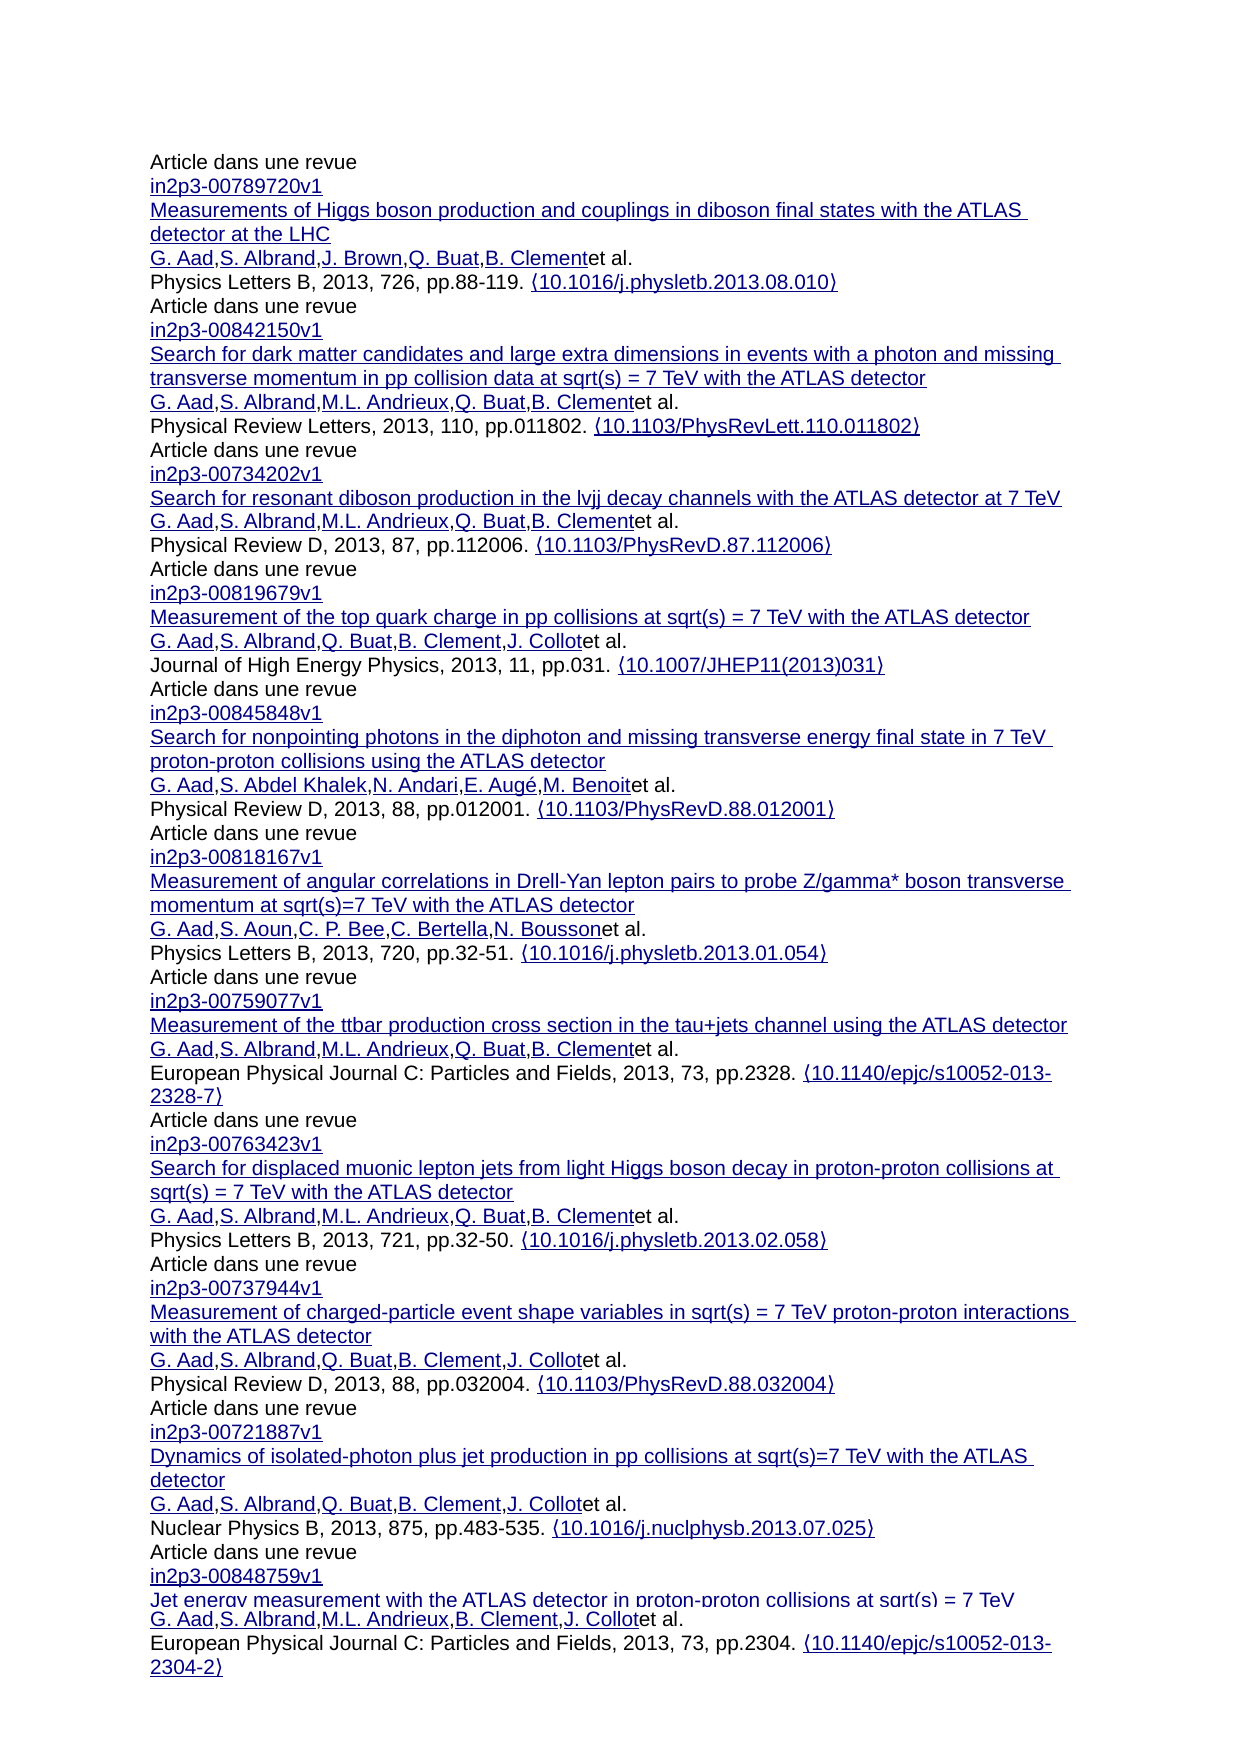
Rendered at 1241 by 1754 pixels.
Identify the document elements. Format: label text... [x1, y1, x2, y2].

table_cell Measurement of charged-particle event shape variables in sqrt(s) = 7 TeV proton-proton interactions with the ATLAS detector G. Aad,S. Albrand,Q. Buat,B. Clement,J. Collotet al. Physical Review D, 2013, 88, pp.032004. ⟨10.1103/PhysRevD.88.032004⟩ Article dans une revue in2p3-00721887v1 [150, 1300, 1090, 1444]
table_cell Measurements of Higgs boson production and couplings in diboson final states with the ATLAS detector at the LHC G. Aad,S. Albrand,J. Brown,Q. Buat,B. Clementet al. Physics Letters B, 2013, 726, pp.88-119. ⟨10.1016/j.physletb.2013.08.010⟩ Article dans une revue in2p3-00842150v1 [150, 198, 1090, 342]
table_cell Jet energy measurement with the ATLAS detector in proton-proton collisions at sqrt(s) = 7 TeV G. Aad,S. Albrand,M.L. Andrieux,B. Clement,J. Collotet al. European Physical Journal C: Particles and Fields, 2013, 73, pp.2304. ⟨10.1140/epjc/s10052-013-2304-2⟩ [150, 1588, 1090, 1679]
table_cell Measurement of the top quark charge in pp collisions at sqrt(s) = 7 TeV with the ATLAS detector G. Aad,S. Albrand,Q. Buat,B. Clement,J. Collotet al. Journal of High Energy Physics, 2013, 11, pp.031. ⟨10.1007/JHEP11(2013)031⟩ Article dans une revue in2p3-00845848v1 [150, 605, 1090, 725]
table_cell Dynamics of isolated-photon plus jet production in pp collisions at sqrt(s)=7 TeV with the ATLAS detector G. Aad,S. Albrand,Q. Buat,B. Clement,J. Collotet al. Nuclear Physics B, 2013, 875, pp.483-535. ⟨10.1016/j.nuclphysb.2013.07.025⟩ Article dans une revue in2p3-00848759v1 [150, 1444, 1090, 1587]
table_cell Search for nonpointing photons in the diphoton and missing transverse energy final state in 7 TeV proton-proton collisions using the ATLAS detector G. Aad,S. Abdel Khalek,N. Andari,E. Augé,M. Benoitet al. Physical Review D, 2013, 88, pp.012001. ⟨10.1103/PhysRevD.88.012001⟩ Article dans une revue in2p3-00818167v1 [150, 725, 1090, 869]
table_cell Search for dark matter candidates and large extra dimensions in events with a photon and missing transverse momentum in pp collision data at sqrt(s) = 7 TeV with the ATLAS detector G. Aad,S. Albrand,M.L. Andrieux,Q. Buat,B. Clementet al. Physical Review Letters, 2013, 110, pp.011802. ⟨10.1103/PhysRevLett.110.011802⟩ Article dans une revue in2p3-00734202v1 [150, 342, 1090, 485]
table_cell Measurement of the ttbar production cross section in the tau+jets channel using the ATLAS detector G. Aad,S. Albrand,M.L. Andrieux,Q. Buat,B. Clementet al. European Physical Journal C: Particles and Fields, 2013, 73, pp.2328. ⟨10.1140/epjc/s10052-013-2328-7⟩ Article dans une revue in2p3-00763423v1 [150, 1013, 1090, 1156]
table_cell Search for resonant diboson production in the lvjj decay channels with the ATLAS detector at 7 TeV G. Aad,S. Albrand,M.L. Andrieux,Q. Buat,B. Clementet al. Physical Review D, 2013, 87, pp.112006. ⟨10.1103/PhysRevD.87.112006⟩ Article dans une revue in2p3-00819679v1 [150, 485, 1090, 605]
table_cell Search for displaced muonic lepton jets from light Higgs boson decay in proton-proton collisions at sqrt(s) = 7 TeV with the ATLAS detector G. Aad,S. Albrand,M.L. Andrieux,Q. Buat,B. Clementet al. Physics Letters B, 2013, 721, pp.32-50. ⟨10.1016/j.physletb.2013.02.058⟩ Article dans une revue in2p3-00737944v1 [150, 1156, 1090, 1300]
table_cell Article dans une revue in2p3-00789720v1 [150, 150, 1090, 198]
table_cell Measurement of angular correlations in Drell-Yan lepton pairs to probe Z/gamma* boson transverse momentum at sqrt(s)=7 TeV with the ATLAS detector G. Aad,S. Aoun,C. P. Bee,C. Bertella,N. Boussonet al. Physics Letters B, 2013, 720, pp.32-51. ⟨10.1016/j.physletb.2013.01.054⟩ Article dans une revue in2p3-00759077v1 [150, 869, 1090, 1012]
